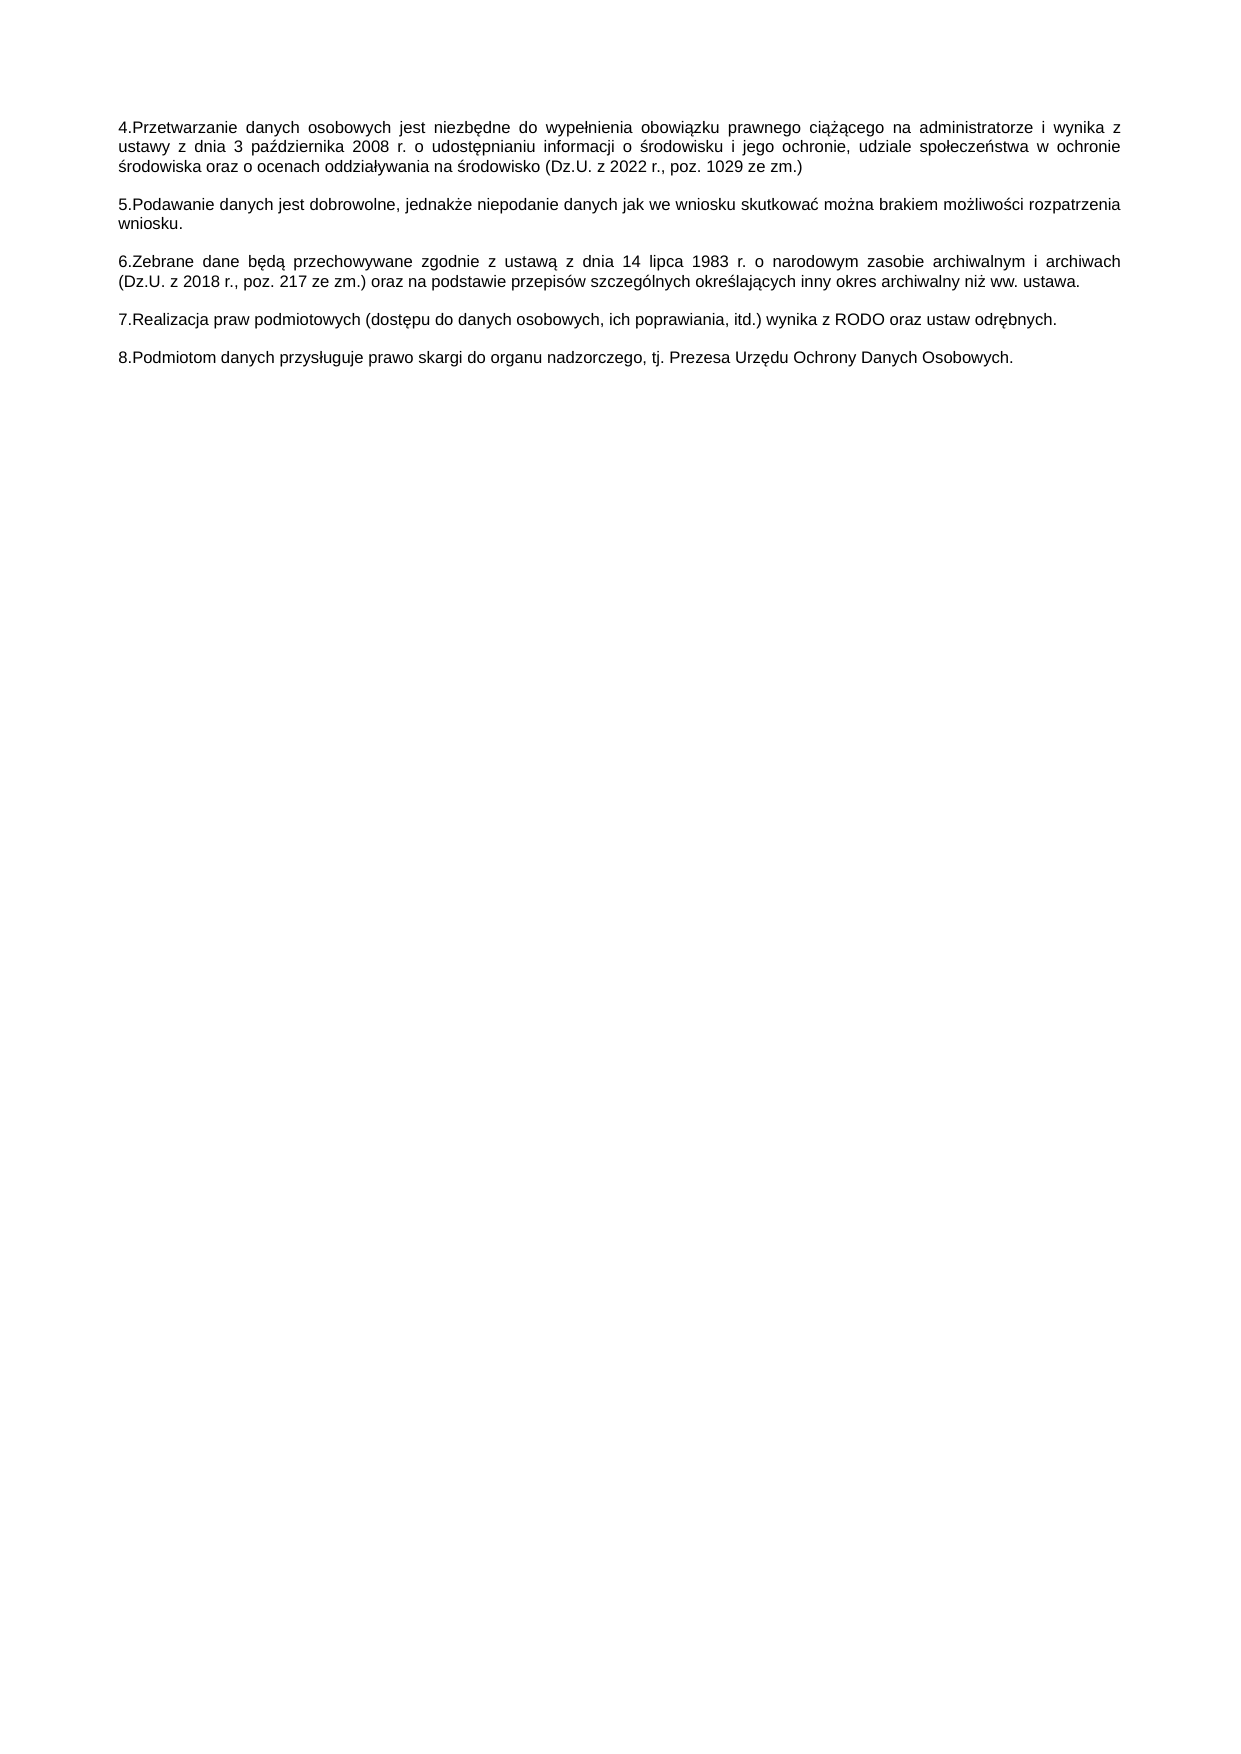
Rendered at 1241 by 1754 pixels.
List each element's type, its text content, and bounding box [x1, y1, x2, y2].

text 6.Zebrane dane będą przechowywane zgodnie z ustawą z dnia 14 lipca 1983 r. o narodowym zasobie archiwalnym i archiwach (Dz.U. z 2018 r., poz. 217 ze zm.) oraz na podstawie przepisów szczególnych określających inny okres archiwalny niż ww. ustawa. [118, 252, 1122, 291]
text 7.Realizacja praw podmiotowych (dostępu do danych osobowych, ich poprawiania, itd.) wynika z RODO oraz ustaw odrębnych. [118, 310, 1122, 329]
text 5.Podawanie danych jest dobrowolne, jednakże niepodanie danych jak we wniosku skutkować można brakiem możliwości rozpatrzenia wniosku. [118, 195, 1122, 233]
text 8.Podmiotom danych przysługuje prawo skargi do organu nadzorczego, tj. Prezesa Urzędu Ochrony Danych Osobowych. [118, 348, 1122, 367]
text 4.Przetwarzanie danych osobowych jest niezbędne do wypełnienia obowiązku prawnego ciążącego na administratorze i wynika z ustawy z dnia 3 października 2008 r. o udostępnianiu informacji o środowisku i jego ochronie, udziale społeczeństwa w ochronie środowiska oraz o ocenach oddziaływania na środowisko (Dz.U. z 2022 r., poz. 1029 ze zm.) [118, 118, 1122, 176]
